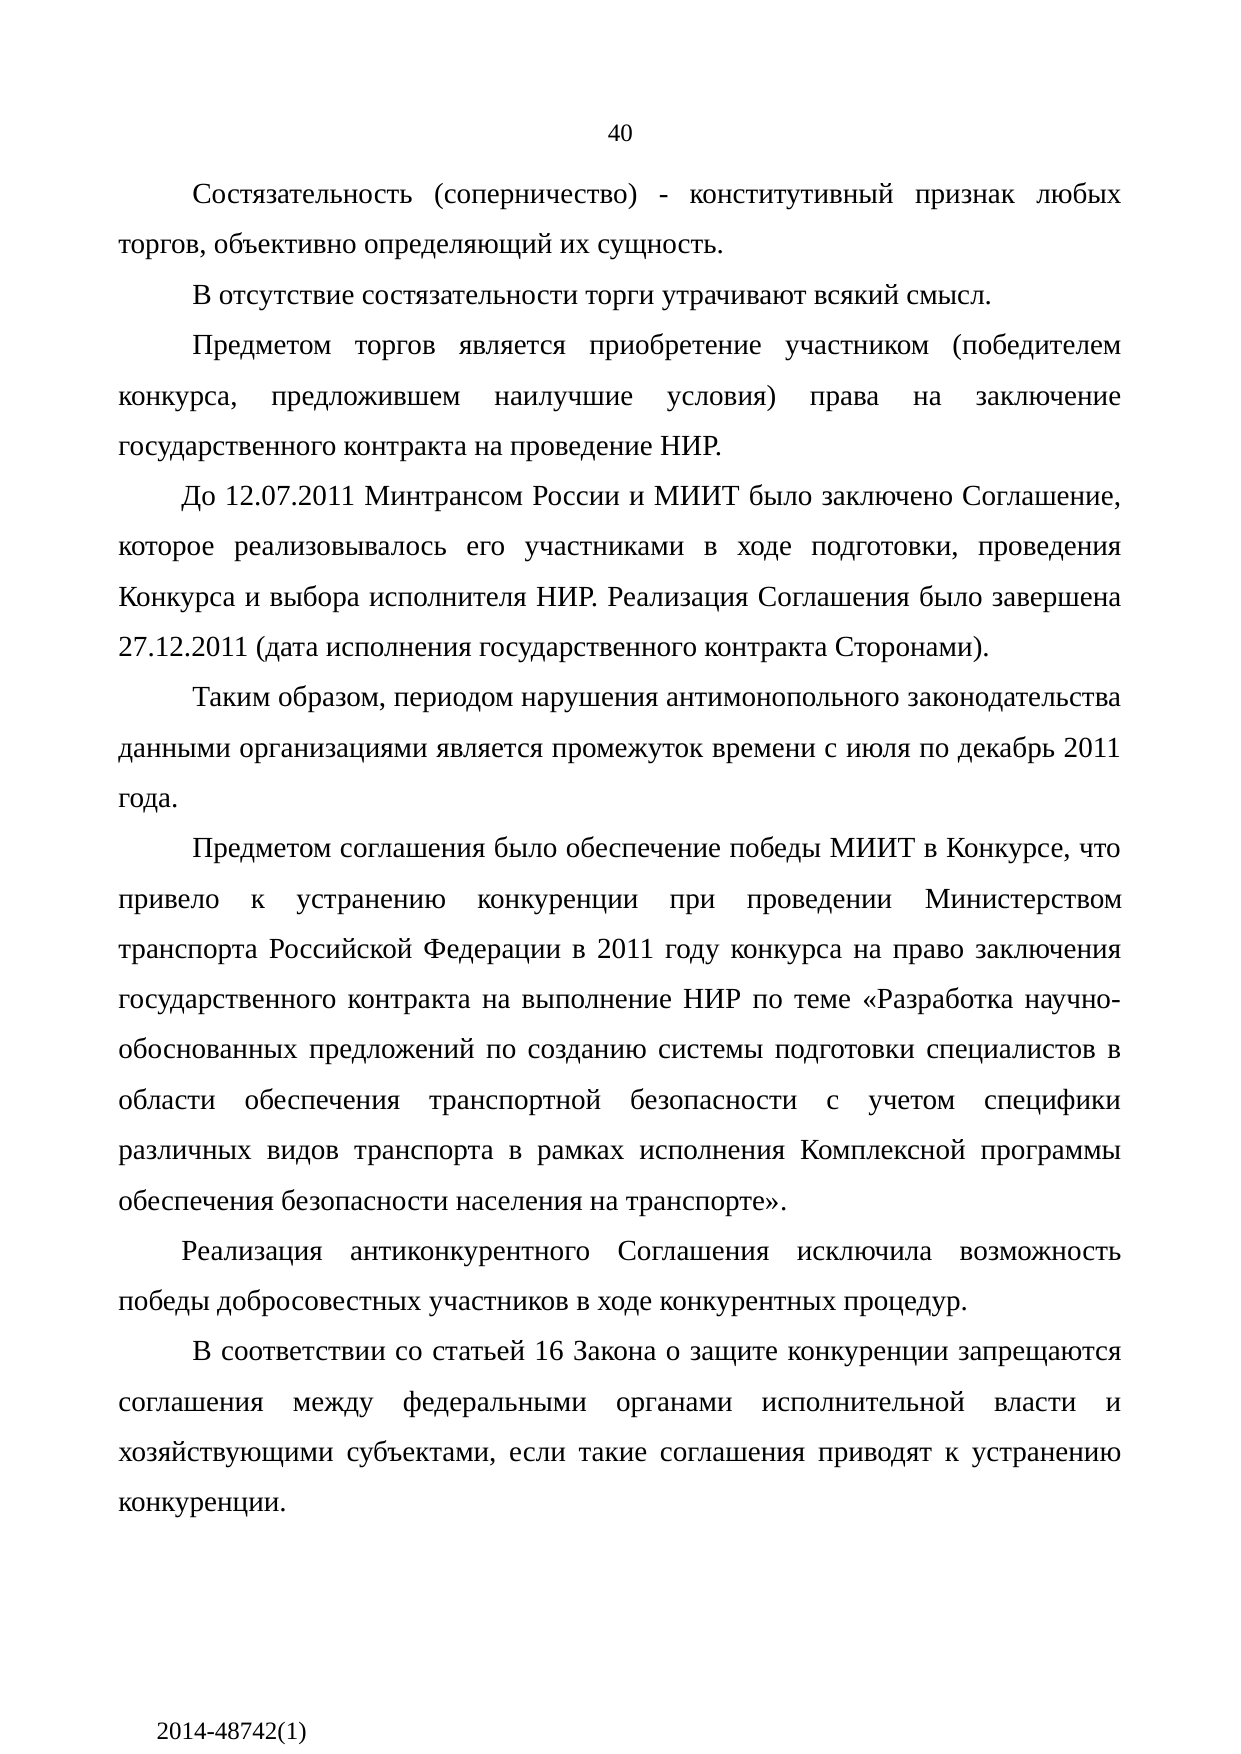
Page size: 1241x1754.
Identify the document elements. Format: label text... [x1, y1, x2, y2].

text Состязательность (соперничество) - конститутивный признак любых торгов, объективно определяющий их сущность. [118, 176, 1122, 260]
text Предметом торгов является приобретение участником (победителем конкурса, предложившем наилучшие условия) права на заключение государственного контракта на проведение НИР. [118, 327, 1122, 461]
text В соответствии со статьей 16 Закона о защите конкуренции запрещаются соглашения между федеральными органами исполнительной власти и хозяйствующими субъектами, если такие соглашения приводят к устранению конкуренции. [118, 1333, 1122, 1518]
text Таким образом, периодом нарушения антимонопольного законодательства данными организациями является промежуток времени с июля по декабрь 2011 года. [118, 679, 1122, 814]
text Предметом соглашения было обеспечение победы МИИТ в Конкурсе, что привело к устранению конкуренции при проведении Министерством транспорта Российской Федерации в 2011 году конкурса на право заключения государственного контракта на выполнение НИР по теме «Разработка научно-обоснованных предложений по созданию системы подготовки специалистов в области обеспечения транспортной безопасности с учетом специфики различных видов транспорта в рамках исполнения Комплексной программы обеспечения безопасности населения на транспорте». [118, 830, 1122, 1216]
text До 12.07.2011 Минтрансом России и МИИТ было заключено Соглашение, которое реализовывалось его участниками в ходе подготовки, проведения Конкурса и выбора исполнителя НИР. Реализация Соглашения было завершена 27.12.2011 (дата исполнения государственного контракта Сторонами). [118, 478, 1122, 663]
text В отсутствие состязательности торги утрачивают всякий смысл. [118, 277, 1122, 311]
text Реализация антиконкурентного Соглашения исключила возможность победы добросовестных участников в ходе конкурентных процедур. [118, 1233, 1122, 1317]
